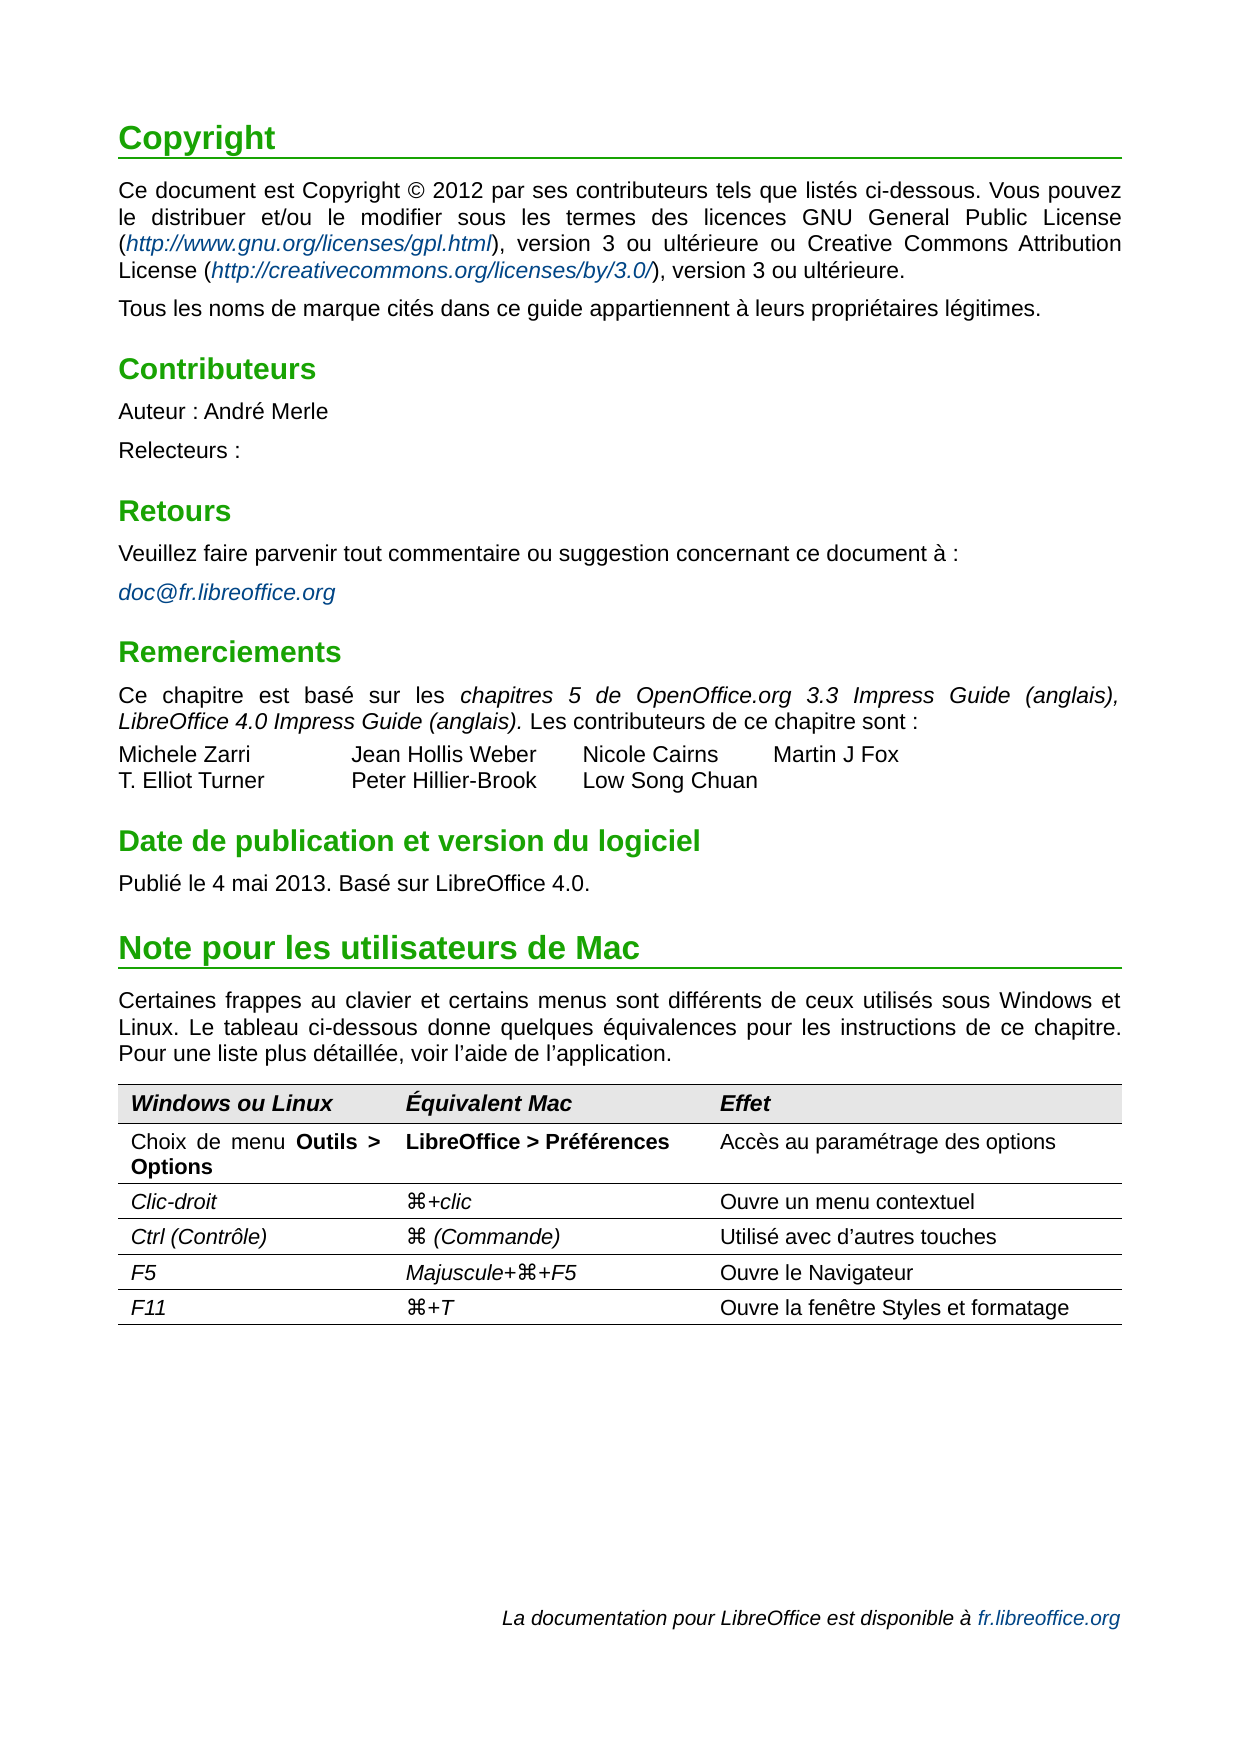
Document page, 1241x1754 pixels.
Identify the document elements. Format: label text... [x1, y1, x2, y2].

subtitle Note pour les utilisateurs de Mac [118, 928, 1122, 967]
table_cell Majuscule+⌘+F5 [393, 1255, 707, 1289]
table_cell Ctrl (Contrôle) [118, 1219, 393, 1254]
text Remerciements [118, 634, 1122, 669]
list Ce chapitre est basé sur les chapitres 5 de OpenOffice.org 3.3 Impress Guide (anglais), LibreOffice 4.0 Impress Guide (anglais). Les contributeurs de ce chapitre sont : [118, 682, 1122, 734]
text Ce document est Copyright © 2012 par ses contributeurs tels que listés ci-dessous. Vous pouvez le distribuer et/ou le modifier sous les termes des licences GNU General Public License (http://www.gnu.org/licenses/gpl.html), version 3 ou ultérieure ou Creative Commons Attribution License (http://creativecommons.org/licenses/by/3.0/), version 3 ou ultérieure. [118, 177, 1122, 283]
table_cell ⌘+clic [393, 1184, 707, 1218]
table_header Windows ou Linux [118, 1085, 393, 1123]
table_header Effet [707, 1085, 1122, 1123]
table_cell F5 [118, 1255, 393, 1289]
text Relecteurs : [118, 437, 1122, 463]
table_cell ⌘+T [393, 1290, 707, 1324]
table_cell Ouvre le Navigateur [707, 1255, 1122, 1289]
text Date de publication et version du logiciel [118, 823, 1122, 857]
table_cell F11 [118, 1290, 393, 1324]
text Auteur : André Merle [118, 398, 1122, 424]
table_cell Utilisé avec d’autres touches [707, 1219, 1122, 1254]
subtitle Copyright [118, 118, 1122, 157]
table_cell ⌘ (Commande) [393, 1219, 707, 1254]
table_cell Ouvre un menu contextuel [707, 1184, 1122, 1218]
table_cell Choix de menu Outils > Options [118, 1124, 393, 1183]
text doc@fr.libreoffice.org [118, 579, 1122, 605]
table_cell Clic-droit [118, 1184, 393, 1218]
text Tous les noms de marque cités dans ce guide appartiennent à leurs propriétaires légitimes. [118, 295, 1122, 322]
text Veuillez faire parvenir tout commentaire ou suggestion concernant ce document à : [118, 540, 1122, 566]
text Contributeurs [118, 351, 1122, 386]
table_cell Ouvre la fenêtre Styles et formatage [707, 1290, 1122, 1324]
text Certaines frappes au clavier et certains menus sont différents de ceux utilisés sous Windows et Linux. Le tableau ci-dessous donne quelques équivalences pour les instructions de ce chapitre. Pour une liste plus détaillée, voir l’aide de l’application. [118, 987, 1122, 1067]
table_cell LibreOffice > Préférences [393, 1124, 707, 1183]
text Retours [118, 493, 1122, 527]
text Publié le 4 mai 2013. Basé sur LibreOffice 4.0. [118, 870, 1122, 896]
text Michele Zarri Jean Hollis Weber Nicole Cairns Martin J Fox T. Elliot Turner Peter Hillier-Brook Low Song Chuan [118, 741, 1122, 793]
table_cell Accès au paramétrage des options [707, 1124, 1122, 1183]
table_header Équivalent Mac [393, 1085, 707, 1123]
